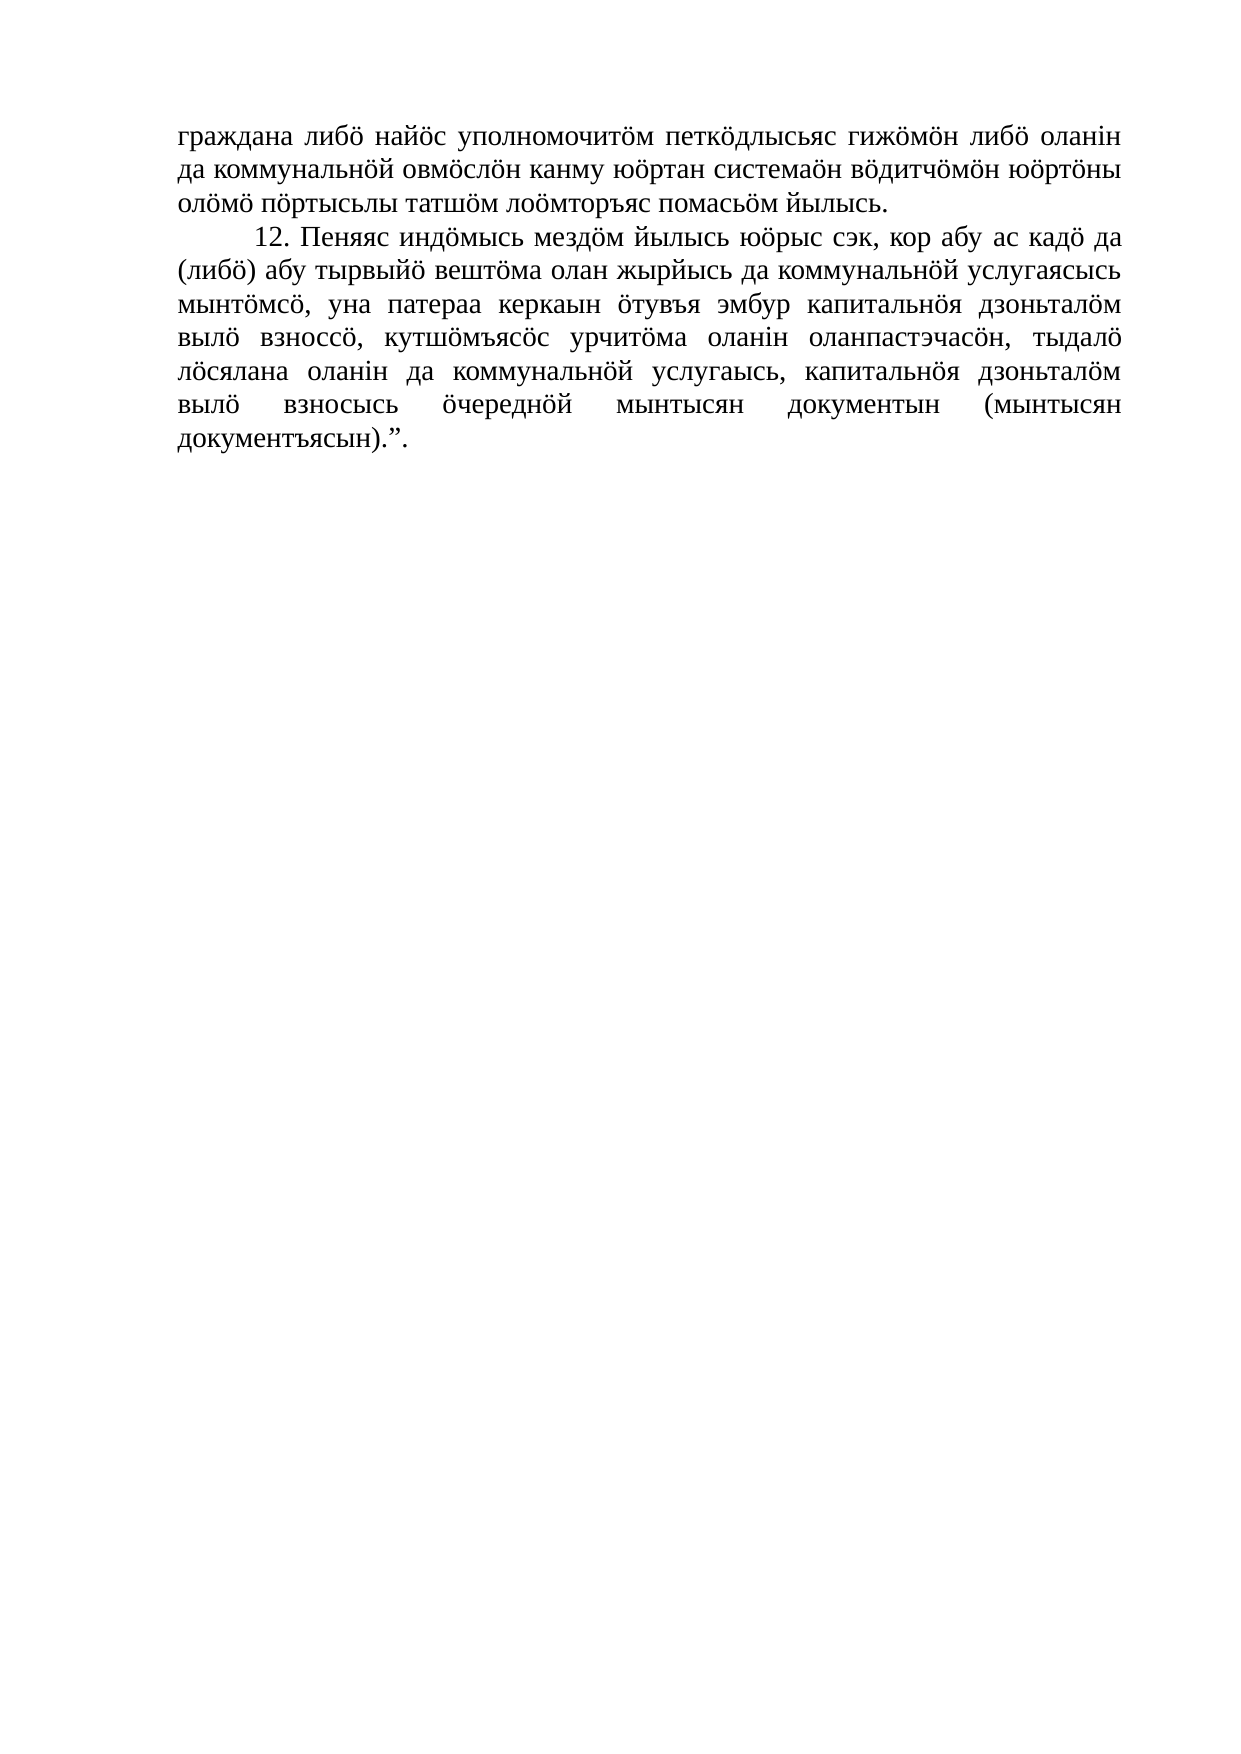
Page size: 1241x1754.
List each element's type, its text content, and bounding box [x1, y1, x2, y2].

text 12. Пеняяс индӧмысь мездӧм йылысь юӧрыс сэк, кор абу ас кадӧ да (либӧ) абу тырвыйӧ вештӧма олан жырйысь да коммунальнӧй услугаясысь мынтӧмсӧ, уна патераа керкаын ӧтувъя эмбур капитальнӧя дзоньталӧм вылӧ взноссӧ, кутшӧмъясӧс урчитӧма оланін оланпастэчасӧн, тыдалӧ лӧсялана оланін да коммунальнӧй услугаысь, капитальнӧя дзоньталӧм вылӧ взносысь ӧчереднӧй мынтысян документын (мынтысян документъясын).”. [177, 219, 1122, 453]
text граждана либӧ найӧс уполномочитӧм петкӧдлысьяс гижӧмӧн либӧ оланін да коммунальнӧй овмӧслӧн канму юӧртан системаӧн вӧдитчӧмӧн юӧртӧны олӧмӧ пӧртысьлы татшӧм лоӧмторъяс помасьӧм йылысь. [177, 118, 1122, 219]
